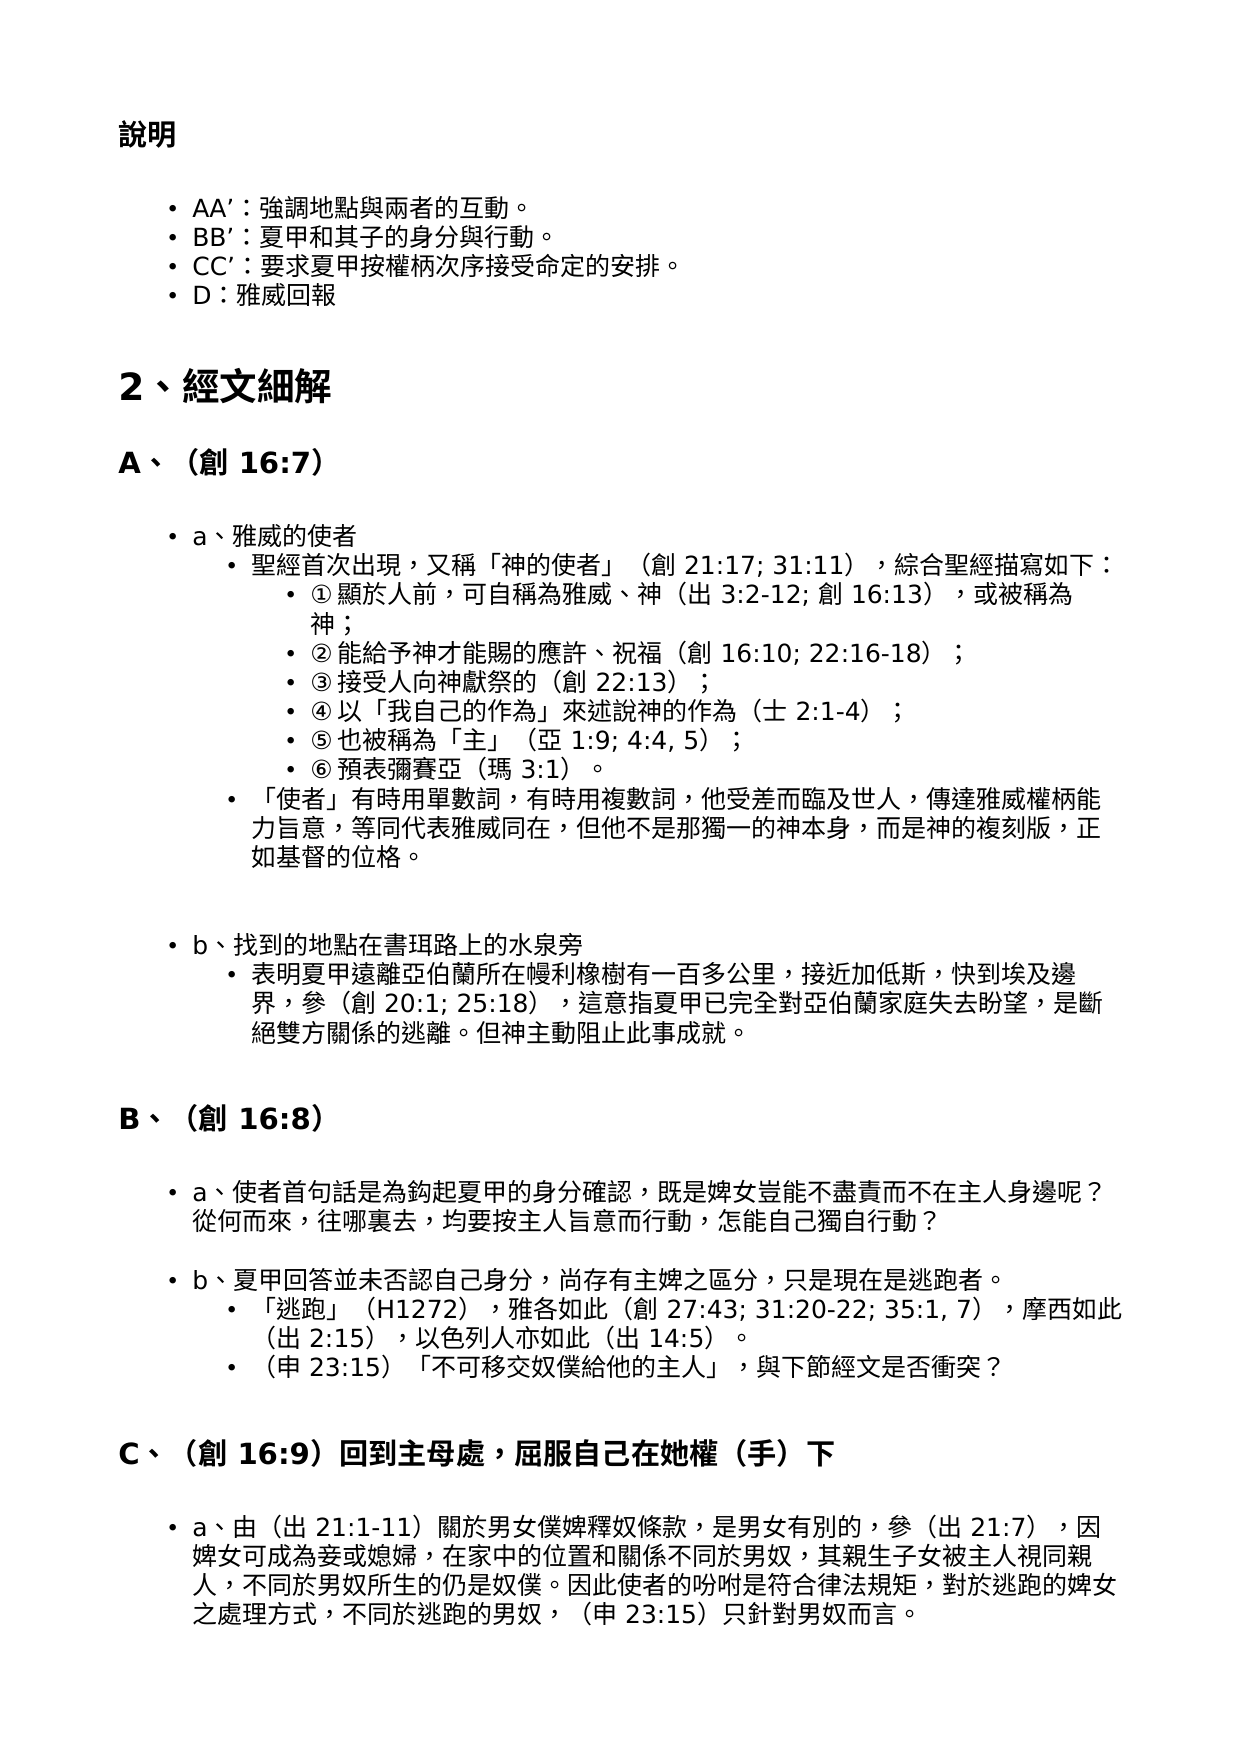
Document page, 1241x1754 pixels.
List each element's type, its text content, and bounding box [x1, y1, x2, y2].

list a、雅威的使者 [177, 522, 1122, 551]
list ④以「我自己的作為」來述說神的作為（士 2:1-4）； [295, 697, 1122, 726]
list ③接受人向神獻祭的（創 22:13）； [295, 668, 1122, 697]
list b、找到的地點在書珥路上的水泉旁 [177, 931, 1122, 960]
subtitle B、（創 16:8） [118, 1102, 1122, 1136]
list ②能給予神才能賜的應許、祝福（創 16:10; 22:16-18）； [295, 639, 1122, 668]
list CC’：要求夏甲按權柄次序接受命定的安排。 [177, 252, 1122, 282]
list AA’：強調地點與兩者的互動。 [177, 194, 1122, 223]
list D：雅威回報 [177, 282, 1122, 311]
subtitle 說明 [118, 118, 1122, 152]
subtitle C、（創 16:9）回到主母處，屈服自己在她權（手）下 [118, 1437, 1122, 1471]
list a、使者首句話是為鈎起夏甲的身分確認，既是婢女豈能不盡責而不在主人身邊呢？從何而來，往哪裏去，均要按主人旨意而行動，怎能自己獨自行動？ [177, 1178, 1122, 1237]
list （申 23:15）「不可移交奴僕給他的主人」，與下節經文是否衝突？ [236, 1354, 1122, 1383]
list 表明夏甲遠離亞伯蘭所在幔利橡樹有一百多公里，接近加低斯，快到埃及邊界，參（創 20:1; 25:18），這意指夏甲已完全對亞伯蘭家庭失去盼望，是斷絕雙方關係的逃離。但神主動阻止此事成就。 [236, 960, 1122, 1048]
list ⑥預表彌賽亞（瑪 3:1）。 [295, 756, 1122, 785]
list ①顯於人前，可自稱為雅威、神（出 3:2-12; 創 16:13），或被稱為神； [295, 581, 1122, 639]
list BB’：夏甲和其子的身分與行動。 [177, 223, 1122, 252]
list ⑤也被稱為「主」（亞 1:9; 4:4, 5）； [295, 726, 1122, 756]
list b、夏甲回答並未否認自己身分，尚存有主婢之區分，只是現在是逃跑者。 [177, 1266, 1122, 1295]
subtitle A、（創 16:7） [118, 446, 1122, 480]
list 「逃跑」（H1272），雅各如此（創 27:43; 31:20-22; 35:1, 7），摩西如此（出 2:15），以色列人亦如此（出 14:5）。 [236, 1295, 1122, 1354]
list 聖經首次出現，又稱「神的使者」（創 21:17; 31:11），綜合聖經描寫如下： [236, 551, 1122, 581]
list 「使者」有時用單數詞，有時用複數詞，他受差而臨及世人，傳達雅威權柄能力旨意，等同代表雅威同在，但他不是那獨一的神本身，而是神的複刻版，正如基督的位格。 [236, 785, 1122, 872]
subtitle 2、經文細解 [118, 365, 1122, 409]
list a、由（出 21:1-11）關於男女僕婢釋奴條款，是男女有別的，參（出 21:7），因婢女可成為妾或媳婦，在家中的位置和關係不同於男奴，其親生子女被主人視同親人，不同於男奴所生的仍是奴僕。因此使者的吩咐是符合律法規矩，對於逃跑的婢女之處理方式，不同於逃跑的男奴，（申 23:15）只針對男奴而言。 [177, 1513, 1122, 1630]
